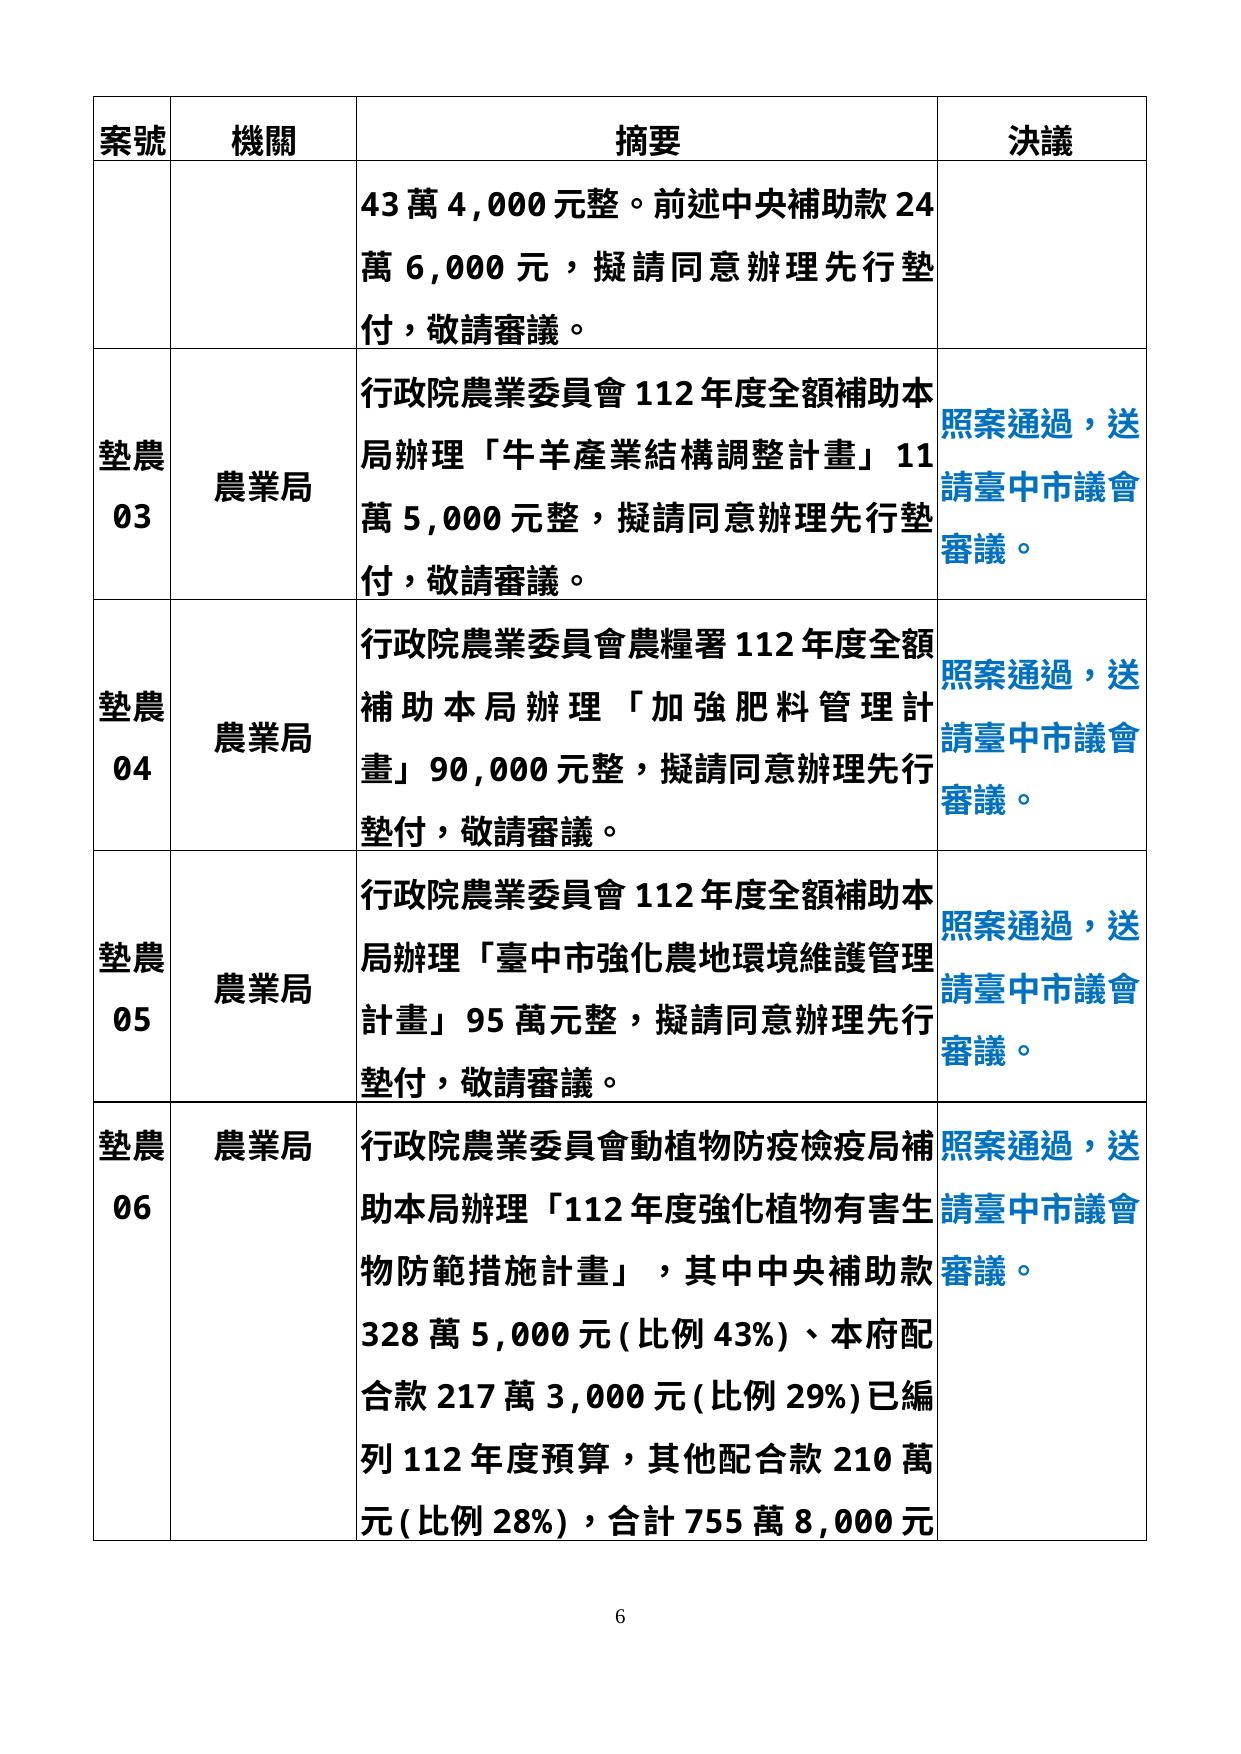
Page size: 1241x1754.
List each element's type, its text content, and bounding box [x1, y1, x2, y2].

table_cell 行政院農業委員會動植物防疫檢疫局補助本局辦理「112年度強化植物有害生物防範措施計畫」，其中中央補助款328萬5,000元(比例43%)、本府配合款217萬3,000元(比例29%)已編列112年度預算，其他配合款210萬元(比例28%)，合計755萬8,000元 [357, 1103, 937, 1540]
table_cell 43萬4,000元整。前述中央補助款24萬6,000元，擬請同意辦理先行墊付，敬請審議。 [357, 161, 937, 348]
table_cell 行政院農業委員會農糧署112年度全額補助本局辦理「加強肥料管理計畫」90,000元整，擬請同意辦理先行墊付，敬請審議。 [357, 600, 937, 850]
table_cell 墊農06 [94, 1103, 170, 1540]
table_header 案號 [94, 97, 170, 160]
table_cell 行政院農業委員會112年度全額補助本局辦理「牛羊產業結構調整計畫」11萬5,000元整，擬請同意辦理先行墊付，敬請審議。 [357, 349, 937, 599]
table_cell 農業局 [171, 1103, 356, 1540]
table_cell 墊農03 [94, 349, 170, 599]
table_cell 農業局 [171, 600, 356, 850]
table_cell 墊農05 [94, 851, 170, 1101]
table_header 摘要 [357, 97, 937, 160]
table_cell 照案通過，送請臺中市議會審議。 [938, 600, 1146, 850]
table_cell [171, 161, 356, 348]
table_cell [94, 161, 170, 348]
table_cell 照案通過，送請臺中市議會審議。 [938, 349, 1146, 599]
table_header 機關 [171, 97, 356, 160]
table_cell 農業局 [171, 349, 356, 599]
table_header 決議 [938, 97, 1146, 160]
table_cell 照案通過，送請臺中市議會審議。 [938, 1103, 1146, 1540]
table_cell 照案通過，送請臺中市議會審議。 [938, 851, 1146, 1101]
table_cell 農業局 [171, 851, 356, 1101]
table_cell 墊農04 [94, 600, 170, 850]
table_cell [938, 161, 1146, 348]
table_cell 行政院農業委員會112年度全額補助本局辦理「臺中市強化農地環境維護管理計畫」95萬元整，擬請同意辦理先行墊付，敬請審議。 [357, 851, 937, 1101]
